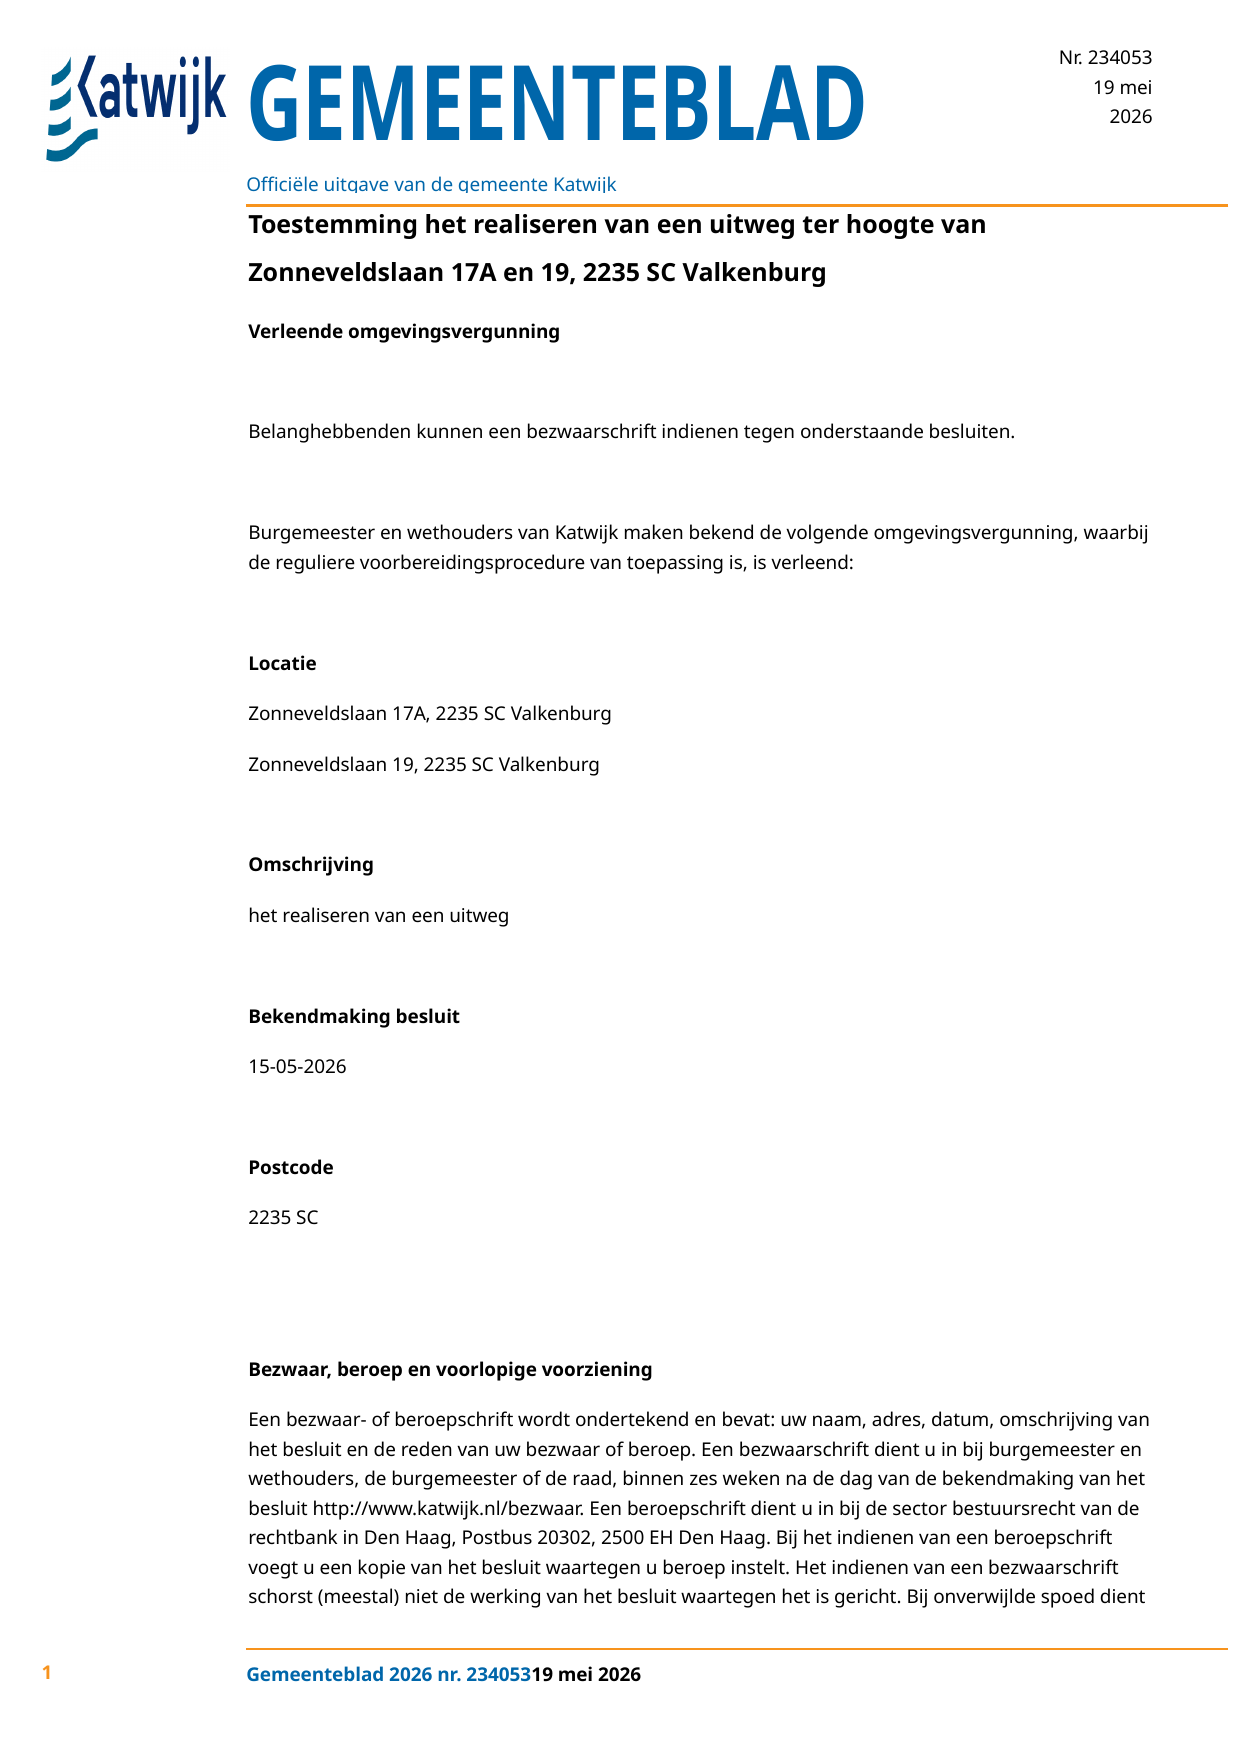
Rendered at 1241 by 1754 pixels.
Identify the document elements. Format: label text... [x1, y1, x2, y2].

text Zonneveldslaan 19, 2235 SC Valkenburg [248, 751, 1152, 777]
text het realiseren van een uitweg [248, 902, 1152, 928]
text Zonneveldslaan 17A, 2235 SC Valkenburg [248, 700, 1152, 726]
text Belanghebbenden kunnen een bezwaarschrift indienen tegen onderstaande besluiten. [248, 419, 1152, 444]
picture [41, 47, 231, 172]
text Bezwaar, beroep en voorlopige voorziening [248, 1356, 1152, 1382]
text Bekendmaking besluit [248, 1003, 1152, 1029]
text Postcode [248, 1154, 1152, 1180]
text Toestemming het realiseren van een uitweg ter hoogte van Zonneveldslaan 17A en 19, 2235 SC Valkenburg [248, 207, 1152, 288]
text 15-05-2026 [248, 1053, 1152, 1079]
text Burgemeester en wethouders van Katwijk maken bekend de volgende omgevingsvergunning, waarbij de reguliere voorbereidingsprocedure van toepassing is, is verleend: [248, 519, 1152, 575]
text Verleende omgevingsvergunning [248, 318, 1152, 344]
text Locatie [248, 650, 1152, 676]
text 2235 SC [248, 1204, 1152, 1230]
text Omschrijving [248, 852, 1152, 877]
text Een bezwaar- of beroepschrift wordt ondertekend en bevat: uw naam, adres, datum, omschrijving van het besluit en de reden van uw bezwaar of beroep. Een bezwaarschrift dient u in bij burgemeester en wethouders, de burgemeester of de raad, binnen zes weken na de dag van de bekendmaking van het besluit http://www.katwijk.nl/bezwaar. Een beroepschrift dient u in bij de sector bestuursrecht van de rechtbank in Den Haag, Postbus 20302, 2500 EH Den Haag. Bij het indienen van een beroepschrift voegt u een kopie van het besluit waartegen u beroep instelt. Het indienen van een bezwaarschrift schorst (meestal) niet de werking van het besluit waartegen het is gericht. Bij onverwijlde spoed dient [248, 1406, 1152, 1609]
